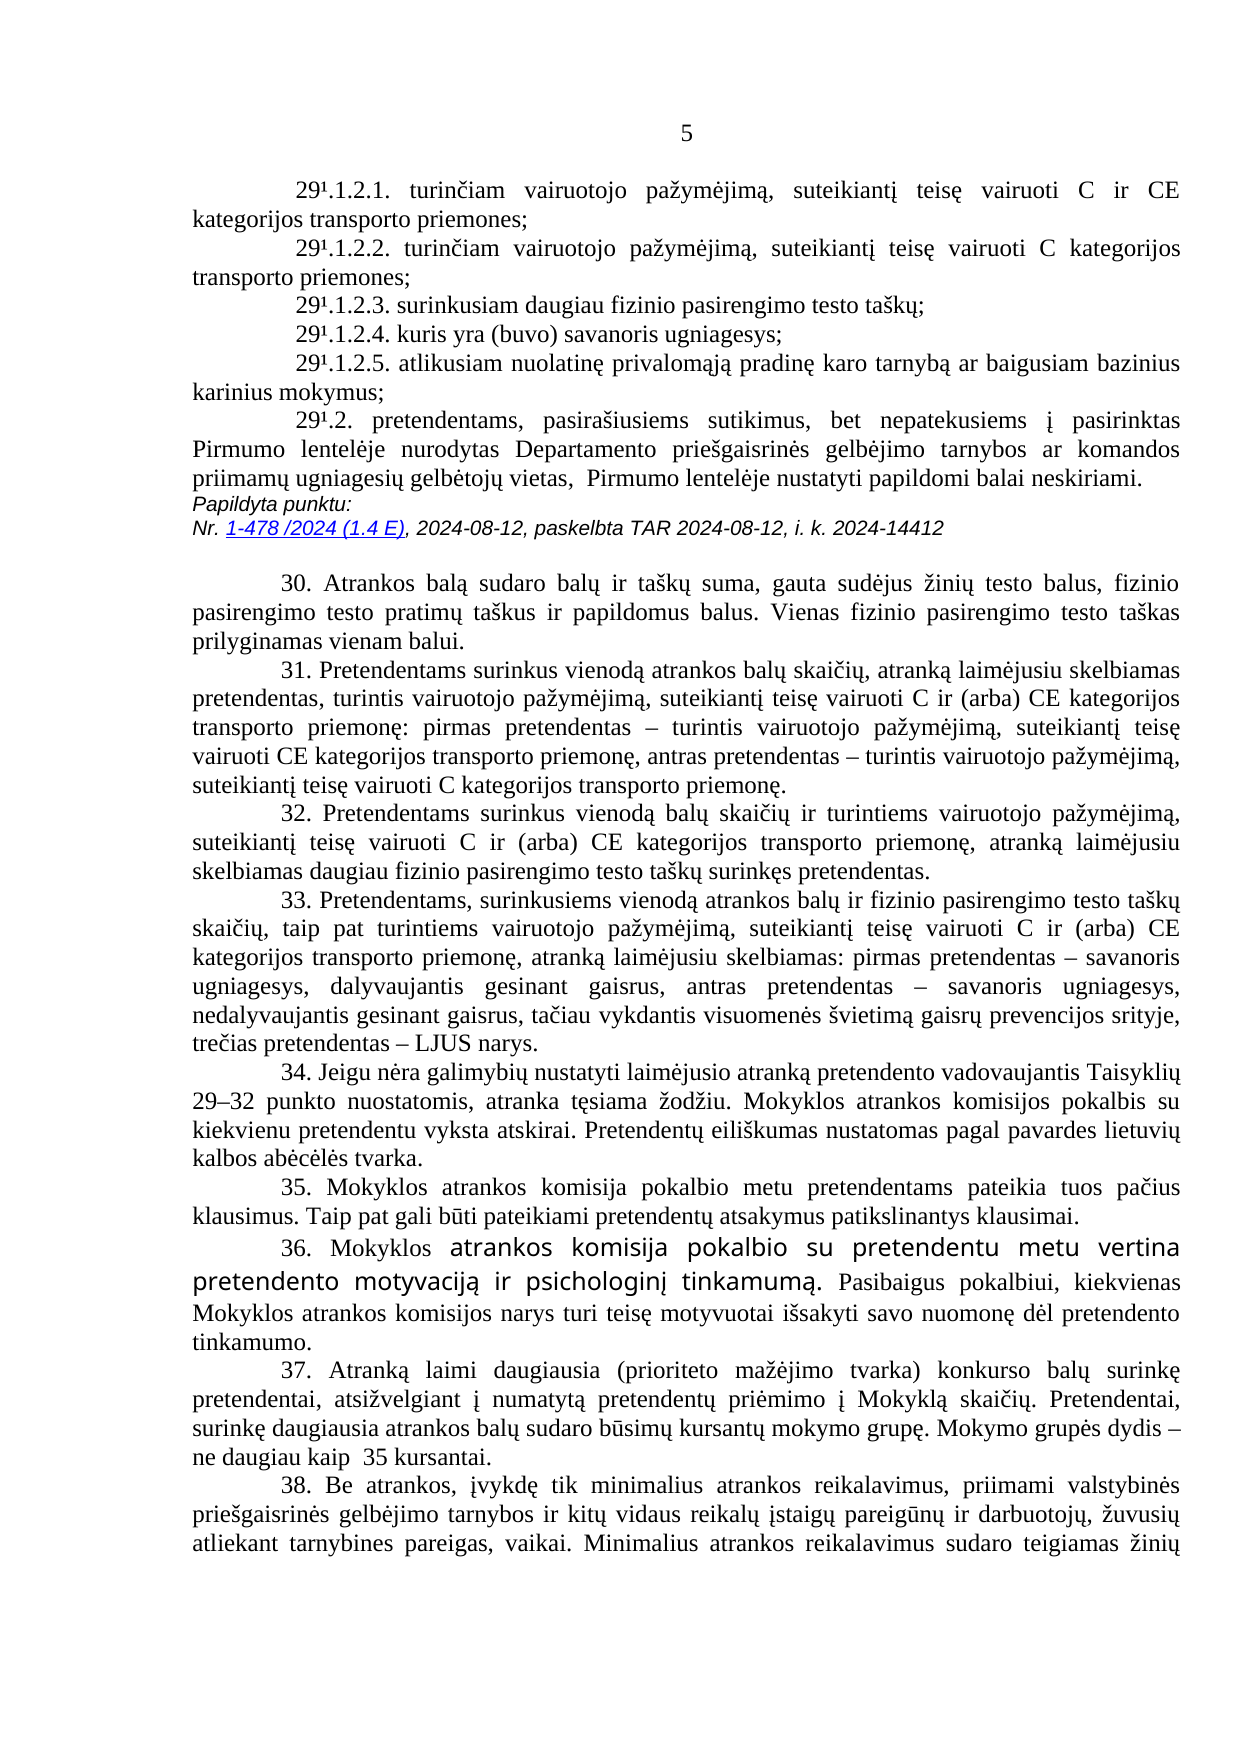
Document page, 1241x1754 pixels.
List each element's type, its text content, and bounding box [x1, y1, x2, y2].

text 29¹.1.2.5. atlikusiam nuolatinę privalomąją pradinę karo tarnybą ar baigusiam bazinius karinius mokymus; [192, 348, 1181, 406]
text 34. Jeigu nėra galimybių nustatyti laimėjusio atranką pretendento vadovaujantis Taisyklių 29–32 punkto nuostatomis, atranka tęsiama žodžiu. Mokyklos atrankos komisijos pokalbis su kiekvienu pretendentu vyksta atskirai. Pretendentų eiliškumas nustatomas pagal pavardes lietuvių kalbos abėcėlės tvarka. [192, 1057, 1181, 1172]
text Nr. 1-478 /2024 (1.4 E), 2024-08-12, paskelbta TAR 2024-08-12, i. k. 2024-14412 [192, 516, 1181, 540]
text 36. Mokyklos atrankos komisija pokalbio su pretendentu metu vertina pretendento motyvaciją ir psichologinį tinkamumą. Pasibaigus pokalbiui, kiekvienas Mokyklos atrankos komisijos narys turi teisę motyvuotai išsakyti savo nuomonę dėl pretendento tinkamumo. [192, 1230, 1181, 1355]
text 29¹.1.2.4. kuris yra (buvo) savanoris ugniagesys; [192, 319, 1181, 348]
text 29¹.1.2.3. surinkusiam daugiau fizinio pasirengimo testo taškų; [192, 291, 1181, 319]
text 30. Atrankos balą sudaro balų ir taškų suma, gauta sudėjus žinių testo balus, fizinio pasirengimo testo pratimų taškus ir papildomus balus. Vienas fizinio pasirengimo testo taškas prilyginamas vienam balui. [192, 568, 1181, 655]
text Papildyta punktu: [192, 492, 1181, 516]
text 32. Pretendentams surinkus vienodą balų skaičių ir turintiems vairuotojo pažymėjimą, suteikiantį teisę vairuoti C ir (arba) CE kategorijos transporto priemonę, atranką laimėjusiu skelbiamas daugiau fizinio pasirengimo testo taškų surinkęs pretendentas. [192, 798, 1181, 885]
text 29¹.2. pretendentams, pasirašiusiems sutikimus, bet nepatekusiems į pasirinktas Pirmumo lentelėje nurodytas Departamento priešgaisrinės gelbėjimo tarnybos ar komandos priimamų ugniagesių gelbėtojų vietas, Pirmumo lentelėje nustatyti papildomi balai neskiriami. [192, 406, 1181, 492]
text 29¹.1.2.2. turinčiam vairuotojo pažymėjimą, suteikiantį teisę vairuoti C kategorijos transporto priemones; [192, 233, 1181, 291]
text 38. Be atrankos, įvykdę tik minimalius atrankos reikalavimus, priimami valstybinės priešgaisrinės gelbėjimo tarnybos ir kitų vidaus reikalų įstaigų pareigūnų ir darbuotojų, žuvusių atliekant tarnybines pareigas, vaikai. Minimalius atrankos reikalavimus sudaro teigiamas žinių [192, 1470, 1181, 1557]
text 29¹.1.2.1. turinčiam vairuotojo pažymėjimą, suteikiantį teisę vairuoti C ir CE kategorijos transporto priemones; [192, 176, 1181, 233]
text 33. Pretendentams, surinkusiems vienodą atrankos balų ir fizinio pasirengimo testo taškų skaičių, taip pat turintiems vairuotojo pažymėjimą, suteikiantį teisę vairuoti C ir (arba) CE kategorijos transporto priemonę, atranką laimėjusiu skelbiamas: pirmas pretendentas – savanoris ugniagesys, dalyvaujantis gesinant gaisrus, antras pretendentas – savanoris ugniagesys, nedalyvaujantis gesinant gaisrus, tačiau vykdantis visuomenės švietimą gaisrų prevencijos srityje, trečias pretendentas – LJUS narys. [192, 885, 1181, 1057]
text 31. Pretendentams surinkus vienodą atrankos balų skaičių, atranką laimėjusiu skelbiamas pretendentas, turintis vairuotojo pažymėjimą, suteikiantį teisę vairuoti C ir (arba) CE kategorijos transporto priemonę: pirmas pretendentas – turintis vairuotojo pažymėjimą, suteikiantį teisę vairuoti CE kategorijos transporto priemonę, antras pretendentas – turintis vairuotojo pažymėjimą, suteikiantį teisę vairuoti C kategorijos transporto priemonę. [192, 655, 1181, 798]
text 35. Mokyklos atrankos komisija pokalbio metu pretendentams pateikia tuos pačius klausimus. Taip pat gali būti pateikiami pretendentų atsakymus patikslinantys klausimai. [192, 1172, 1181, 1230]
text 37. Atranką laimi daugiausia (prioriteto mažėjimo tvarka) konkurso balų surinkę pretendentai, atsižvelgiant į numatytą pretendentų priėmimo į Mokyklą skaičių. Pretendentai, surinkę daugiausia atrankos balų sudaro būsimų kursantų mokymo grupę. Mokymo grupės dydis – ne daugiau kaip 35 kursantai. [192, 1355, 1181, 1470]
